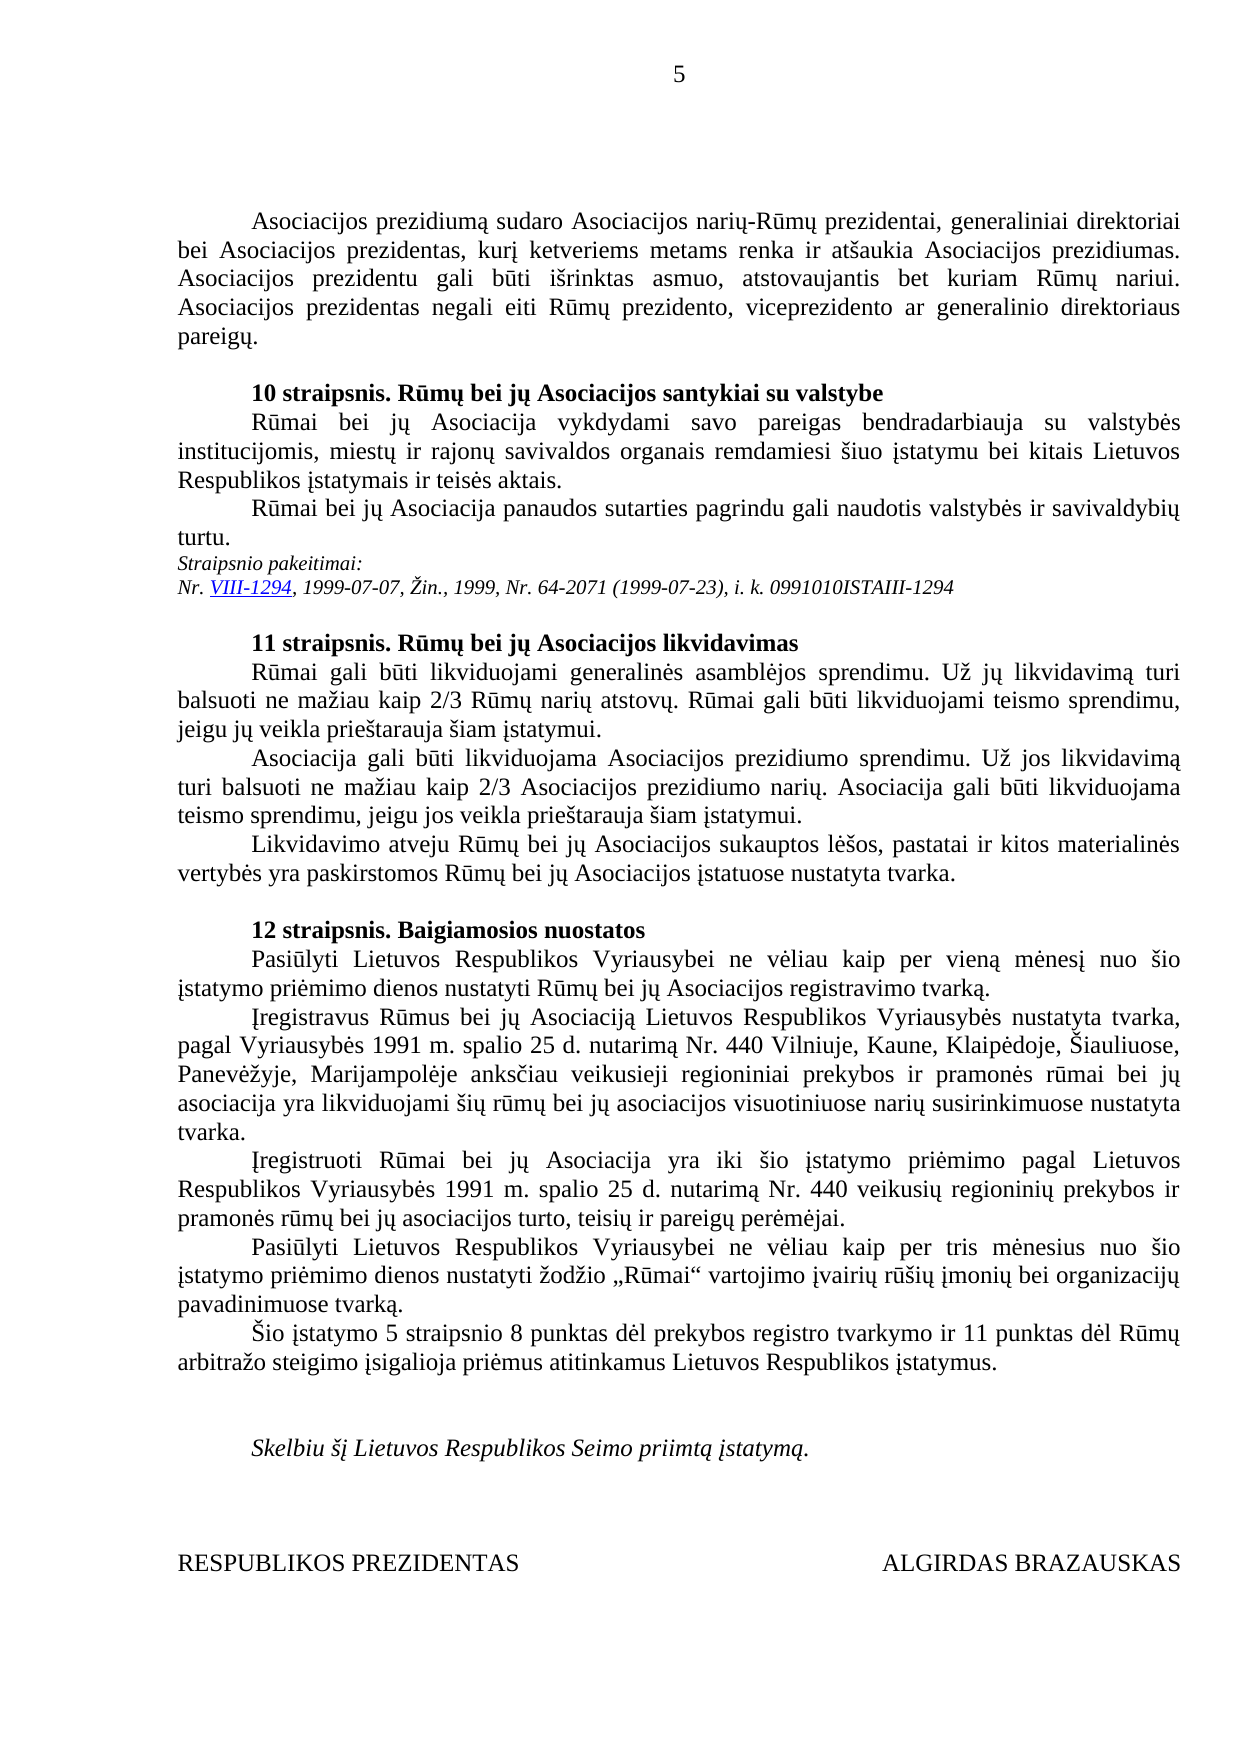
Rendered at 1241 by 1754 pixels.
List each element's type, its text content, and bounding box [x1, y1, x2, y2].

text Įregistruoti Rūmai bei jų Asociacija yra iki šio įstatymo priėmimo pagal Lietuvos Respublikos Vyriausybės 1991 m. spalio 25 d. nutarimą Nr. 440 veikusių regioninių prekybos ir pramonės rūmų bei jų asociacijos turto, teisių ir pareigų perėmėjai. [177, 1145, 1181, 1232]
text Pasiūlyti Lietuvos Respublikos Vyriausybei ne vėliau kaip per tris mėnesius nuo šio įstatymo priėmimo dienos nustatyti žodžio „Rūmai“ vartojimo įvairių rūšių įmonių bei organizacijų pavadinimuose tvarką. [177, 1232, 1181, 1318]
text 12 straipsnis. Baigiamosios nuostatos [177, 915, 1181, 944]
text Asociacija gali būti likviduojama Asociacijos prezidiumo sprendimu. Už jos likvidavimą turi balsuoti ne mažiau kaip 2/3 Asociacijos prezidiumo narių. Asociacija gali būti likviduojama teismo sprendimu, jeigu jos veikla prieštarauja šiam įstatymui. [177, 743, 1181, 829]
text RESPUBLIKOS PREZIDENTAS ALGIRDAS BRAZAUSKAS [177, 1548, 1181, 1577]
text Įregistravus Rūmus bei jų Asociaciją Lietuvos Respublikos Vyriausybės nustatyta tvarka, pagal Vyriausybės 1991 m. spalio 25 d. nutarimą Nr. 440 Vilniuje, Kaune, Klaipėdoje, Šiauliuose, Panevėžyje, Marijampolėje anksčiau veikusieji regioniniai prekybos ir pramonės rūmai bei jų asociacija yra likviduojami šių rūmų bei jų asociacijos visuotiniuose narių susirinkimuose nustatyta tvarka. [177, 1002, 1181, 1145]
text Nr. VIII-1294, 1999-07-07, Žin., 1999, Nr. 64-2071 (1999-07-23), i. k. 0991010ISTAIII-1294 [177, 575, 1181, 599]
text 10 straipsnis. Rūmų bei jų Asociacijos santykiai su valstybe [177, 378, 1181, 407]
text Likvidavimo atveju Rūmų bei jų Asociacijos sukauptos lėšos, pastatai ir kitos materialinės vertybės yra paskirstomos Rūmų bei jų Asociacijos įstatuose nustatyta tvarka. [177, 829, 1181, 887]
text Asociacijos prezidiumą sudaro Asociacijos narių-Rūmų prezidentai, generaliniai direktoriai bei Asociacijos prezidentas, kurį ketveriems metams renka ir atšaukia Asociacijos prezidiumas. Asociacijos prezidentu gali būti išrinktas asmuo, atstovaujantis bet kuriam Rūmų nariui. Asociacijos prezidentas negali eiti Rūmų prezidento, viceprezidento ar generalinio direktoriaus pareigų. [177, 206, 1181, 350]
text Rūmai bei jų Asociacija panaudos sutarties pagrindu gali naudotis valstybės ir savivaldybių turtu. [177, 493, 1181, 551]
text Rūmai bei jų Asociacija vykdydami savo pareigas bendradarbiauja su valstybės institucijomis, miestų ir rajonų savivaldos organais remdamiesi šiuo įstatymu bei kitais Lietuvos Respublikos įstatymais ir teisės aktais. [177, 407, 1181, 493]
text Pasiūlyti Lietuvos Respublikos Vyriausybei ne vėliau kaip per vieną mėnesį nuo šio įstatymo priėmimo dienos nustatyti Rūmų bei jų Asociacijos registravimo tvarką. [177, 944, 1181, 1002]
text Skelbiu šį Lietuvos Respublikos Seimo priimtą įstatymą. [177, 1433, 1181, 1462]
text Šio įstatymo 5 straipsnio 8 punktas dėl prekybos registro tvarkymo ir 11 punktas dėl Rūmų arbitražo steigimo įsigalioja priėmus atitinkamus Lietuvos Respublikos įstatymus. [177, 1318, 1181, 1375]
text Rūmai gali būti likviduojami generalinės asamblėjos sprendimu. Už jų likvidavimą turi balsuoti ne mažiau kaip 2/3 Rūmų narių atstovų. Rūmai gali būti likviduojami teismo sprendimu, jeigu jų veikla prieštarauja šiam įstatymui. [177, 657, 1181, 743]
text Straipsnio pakeitimai: [177, 551, 1181, 575]
text 11 straipsnis. Rūmų bei jų Asociacijos likvidavimas [177, 628, 1181, 657]
